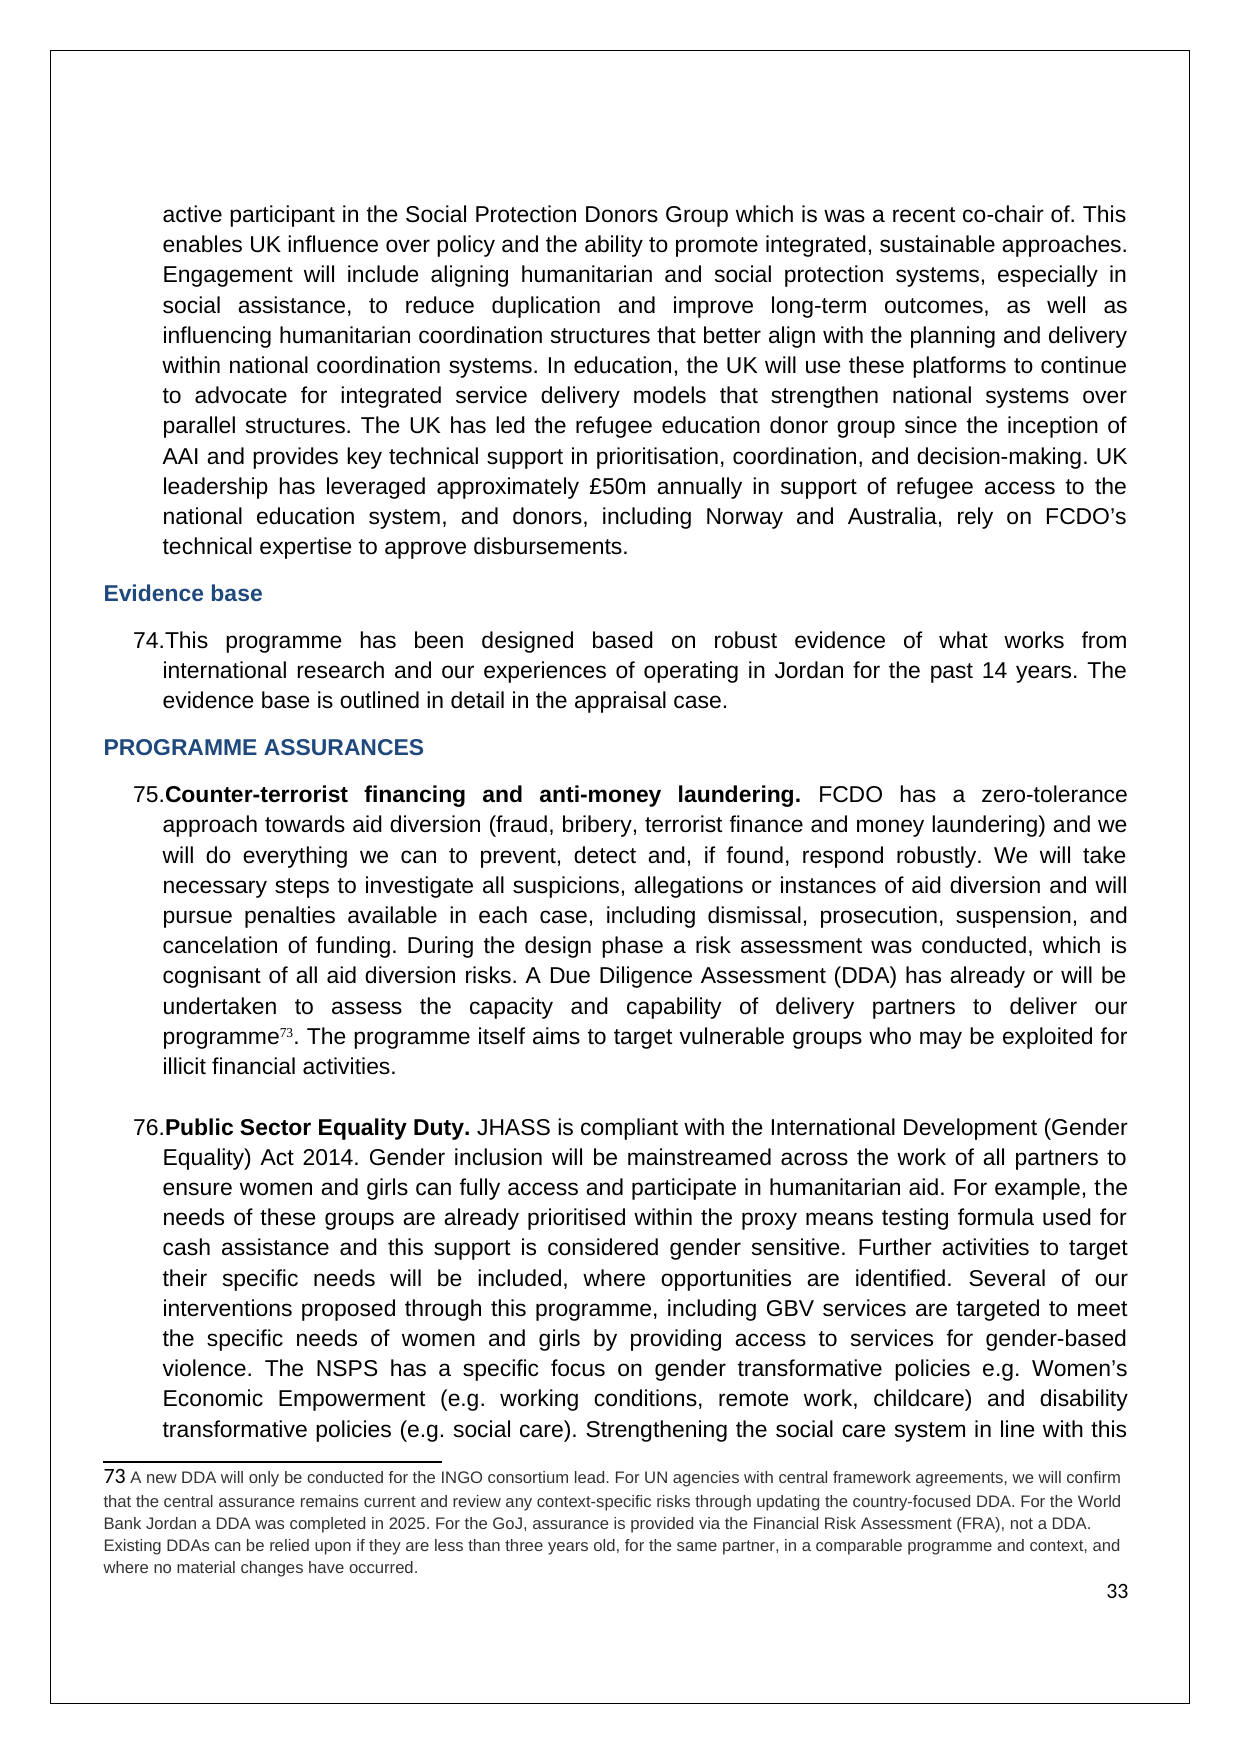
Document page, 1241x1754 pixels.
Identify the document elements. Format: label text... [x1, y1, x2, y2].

list active participant in the Social Protection Donors Group which is was a recent co-chair of. This enables UK influence over policy and the ability to promote integrated, sustainable approaches. Engagement will include aligning humanitarian and social protection systems, especially in social assistance, to reduce duplication and improve long-term outcomes, as well as influencing humanitarian coordination structures that better align with the planning and delivery within national coordination systems. In education, the UK will use these platforms to continue to advocate for integrated service delivery models that strengthen national systems over parallel structures. The UK has led the refugee education donor group since the inception of AAI and provides key technical support in prioritisation, coordination, and decision-making. UK leadership has leveraged approximately £50m annually in support of refugee access to the national education system, and donors, including Norway and Australia, rely on FCDO’s technical expertise to approve disbursements. [133, 201, 1128, 560]
list Public Sector Equality Duty. JHASS is compliant with the International Development (Gender Equality) Act 2014. Gender inclusion will be mainstreamed across the work of all partners to ensure women and girls can fully access and participate in humanitarian aid. For example, the needs of these groups are already prioritised within the proxy means testing formula used for cash assistance and this support is considered gender sensitive. Further activities to target their specific needs will be included, where opportunities are identified. Several of our interventions proposed through this programme, including GBV services are targeted to meet the specific needs of women and girls by providing access to services for gender-based violence. The NSPS has a specific focus on gender transformative policies e.g. Women’s Economic Empowerment (e.g. working conditions, remote work, childcare) and disability transformative policies (e.g. social care). Strengthening the social care system in line with this [133, 1113, 1128, 1442]
text Evidence base [103, 580, 1128, 607]
list A new DDA will only be conducted for the INGO consortium lead. For UN agencies with central framework agreements, we will confirm that the central assurance remains current and review any context-specific risks through updating the country-focused DDA. For the World Bank Jordan a DDA was completed in 2025. For the GoJ, assurance is provided via the Financial Risk Assessment (FRA), not a DDA. Existing DDAs can be relied upon if they are less than three years old, for the same partner, in a comparable programme and context, and where no material changes have occurred. [103, 1462, 1128, 1577]
list Counter-terrorist financing and anti-money laundering. FCDO has a zero-tolerance approach towards aid diversion (fraud, bribery, terrorist finance and money laundering) and we will do everything we can to prevent, detect and, if found, respond robustly. We will take necessary steps to investigate all suspicions, allegations or instances of aid diversion and will pursue penalties available in each case, including dismissal, prosecution, suspension, and cancelation of funding. During the design phase a risk assessment was conducted, which is cognisant of all aid diversion risks. A Due Diligence Assessment (DDA) has already or will be undertaken to assess the capacity and capability of delivery partners to deliver our programme. The programme itself aims to target vulnerable groups who may be exploited for illicit financial activities. [133, 781, 1128, 1079]
list This programme has been designed based on robust evidence of what works from international research and our experiences of operating in Jordan for the past 14 years. The evidence base is outlined in detail in the appraisal case. [133, 627, 1128, 714]
text PROGRAMME ASSURANCES [103, 734, 1128, 761]
